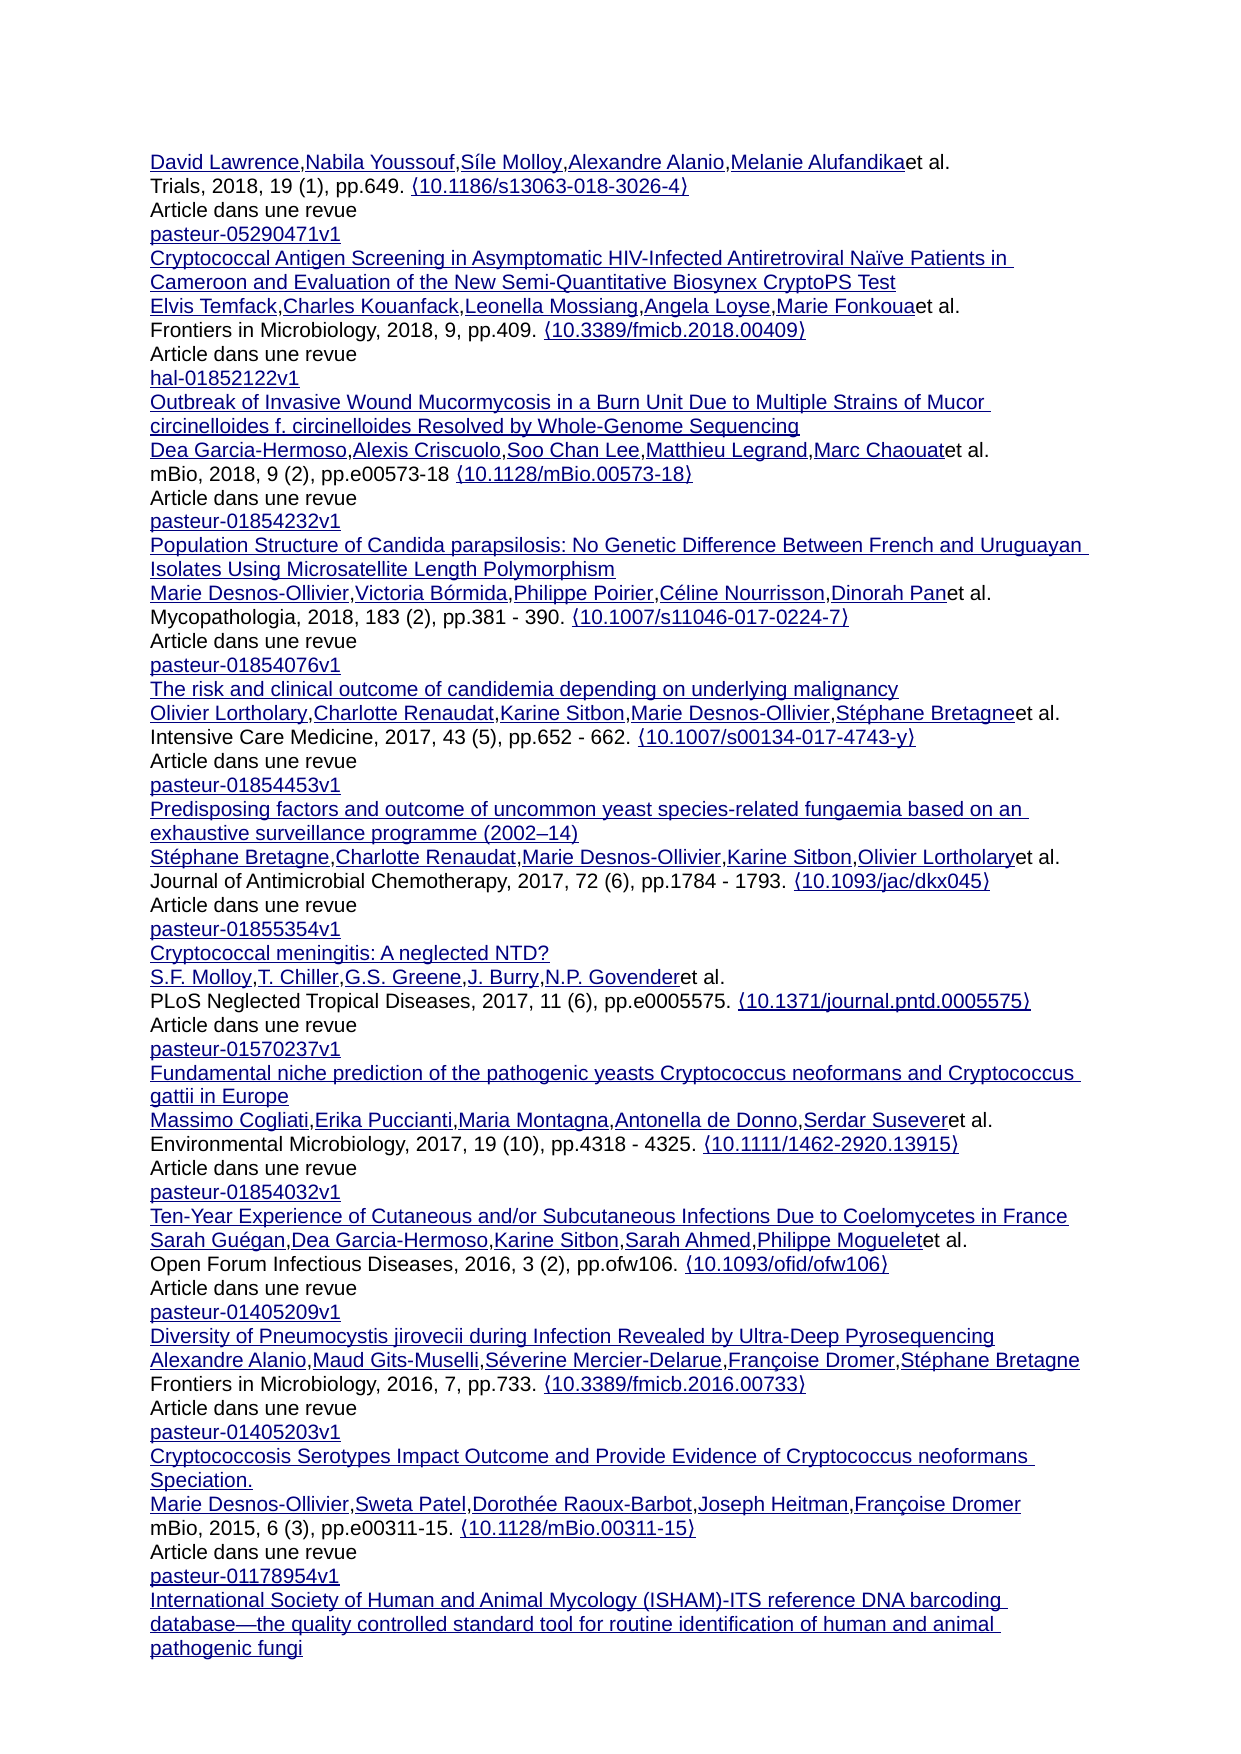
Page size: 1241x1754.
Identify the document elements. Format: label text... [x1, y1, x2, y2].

table_cell Population Structure of Candida parapsilosis: No Genetic Difference Between French and Uruguayan Isolates Using Microsatellite Length Polymorphism Marie Desnos-Ollivier,Victoria Bórmida,Philippe Poirier,Céline Nourrisson,Dinorah Panet al. Mycopathologia, 2018, 183 (2), pp.381 - 390. ⟨10.1007/s11046-017-0224-7⟩ Article dans une revue pasteur-01854076v1 [150, 533, 1090, 677]
table_cell Diversity of Pneumocystis jirovecii during Infection Revealed by Ultra-Deep Pyrosequencing Alexandre Alanio,Maud Gits-Muselli,Séverine Mercier-Delarue,Françoise Dromer,Stéphane Bretagne Frontiers in Microbiology, 2016, 7, pp.733. ⟨10.3389/fmicb.2016.00733⟩ Article dans une revue pasteur-01405203v1 [150, 1324, 1090, 1444]
table_cell Ten-Year Experience of Cutaneous and/or Subcutaneous Infections Due to Coelomycetes in France Sarah Guégan,Dea Garcia-Hermoso,Karine Sitbon,Sarah Ahmed,Philippe Mogueletet al. Open Forum Infectious Diseases, 2016, 3 (2), pp.ofw106. ⟨10.1093/ofid/ofw106⟩ Article dans une revue pasteur-01405209v1 [150, 1204, 1090, 1324]
table_cell The risk and clinical outcome of candidemia depending on underlying malignancy Olivier Lortholary,Charlotte Renaudat,Karine Sitbon,Marie Desnos-Ollivier,Stéphane Bretagneet al. Intensive Care Medicine, 2017, 43 (5), pp.652 - 662. ⟨10.1007/s00134-017-4743-y⟩ Article dans une revue pasteur-01854453v1 [150, 677, 1090, 797]
table_cell Fundamental niche prediction of the pathogenic yeasts Cryptococcus neoformans and Cryptococcus gattii in Europe Massimo Cogliati,Erika Puccianti,Maria Montagna,Antonella de Donno,Serdar Suseveret al. Environmental Microbiology, 2017, 19 (10), pp.4318 - 4325. ⟨10.1111/1462-2920.13915⟩ Article dans une revue pasteur-01854032v1 [150, 1060, 1090, 1204]
table_cell Cryptococcal Antigen Screening in Asymptomatic HIV-Infected Antiretroviral Naïve Patients in Cameroon and Evaluation of the New Semi-Quantitative Biosynex CryptoPS Test Elvis Temfack,Charles Kouanfack,Leonella Mossiang,Angela Loyse,Marie Fonkouaet al. Frontiers in Microbiology, 2018, 9, pp.409. ⟨10.3389/fmicb.2018.00409⟩ Article dans une revue hal-01852122v1 [150, 246, 1090, 389]
table_cell David Lawrence,Nabila Youssouf,Síle Molloy,Alexandre Alanio,Melanie Alufandikaet al. Trials, 2018, 19 (1), pp.649. ⟨10.1186/s13063-018-3026-4⟩ Article dans une revue pasteur-05290471v1 [150, 150, 1090, 246]
table_cell Cryptococcal meningitis: A neglected NTD? S.F. Molloy,T. Chiller,G.S. Greene,J. Burry,N.P. Govenderet al. PLoS Neglected Tropical Diseases, 2017, 11 (6), pp.e0005575. ⟨10.1371/journal.pntd.0005575⟩ Article dans une revue pasteur-01570237v1 [150, 941, 1090, 1060]
table_cell Predisposing factors and outcome of uncommon yeast species-related fungaemia based on an exhaustive surveillance programme (2002–14) Stéphane Bretagne,Charlotte Renaudat,Marie Desnos-Ollivier,Karine Sitbon,Olivier Lortholaryet al. Journal of Antimicrobial Chemotherapy, 2017, 72 (6), pp.1784 - 1793. ⟨10.1093/jac/dkx045⟩ Article dans une revue pasteur-01855354v1 [150, 797, 1090, 941]
table_cell Cryptococcosis Serotypes Impact Outcome and Provide Evidence of Cryptococcus neoformans Speciation. Marie Desnos-Ollivier,Sweta Patel,Dorothée Raoux-Barbot,Joseph Heitman,Françoise Dromer mBio, 2015, 6 (3), pp.e00311-15. ⟨10.1128/mBio.00311-15⟩ Article dans une revue pasteur-01178954v1 [150, 1444, 1090, 1587]
table_cell International Society of Human and Animal Mycology (ISHAM)-ITS reference DNA barcoding database—the quality controlled standard tool for routine identification of human and animal pathogenic fungi [150, 1588, 1090, 1659]
table_cell Outbreak of Invasive Wound Mucormycosis in a Burn Unit Due to Multiple Strains of Mucor circinelloides f. circinelloides Resolved by Whole-Genome Sequencing Dea Garcia-Hermoso,Alexis Criscuolo,Soo Chan Lee,Matthieu Legrand,Marc Chaouatet al. mBio, 2018, 9 (2), pp.e00573-18 ⟨10.1128/mBio.00573-18⟩ Article dans une revue pasteur-01854232v1 [150, 390, 1090, 533]
